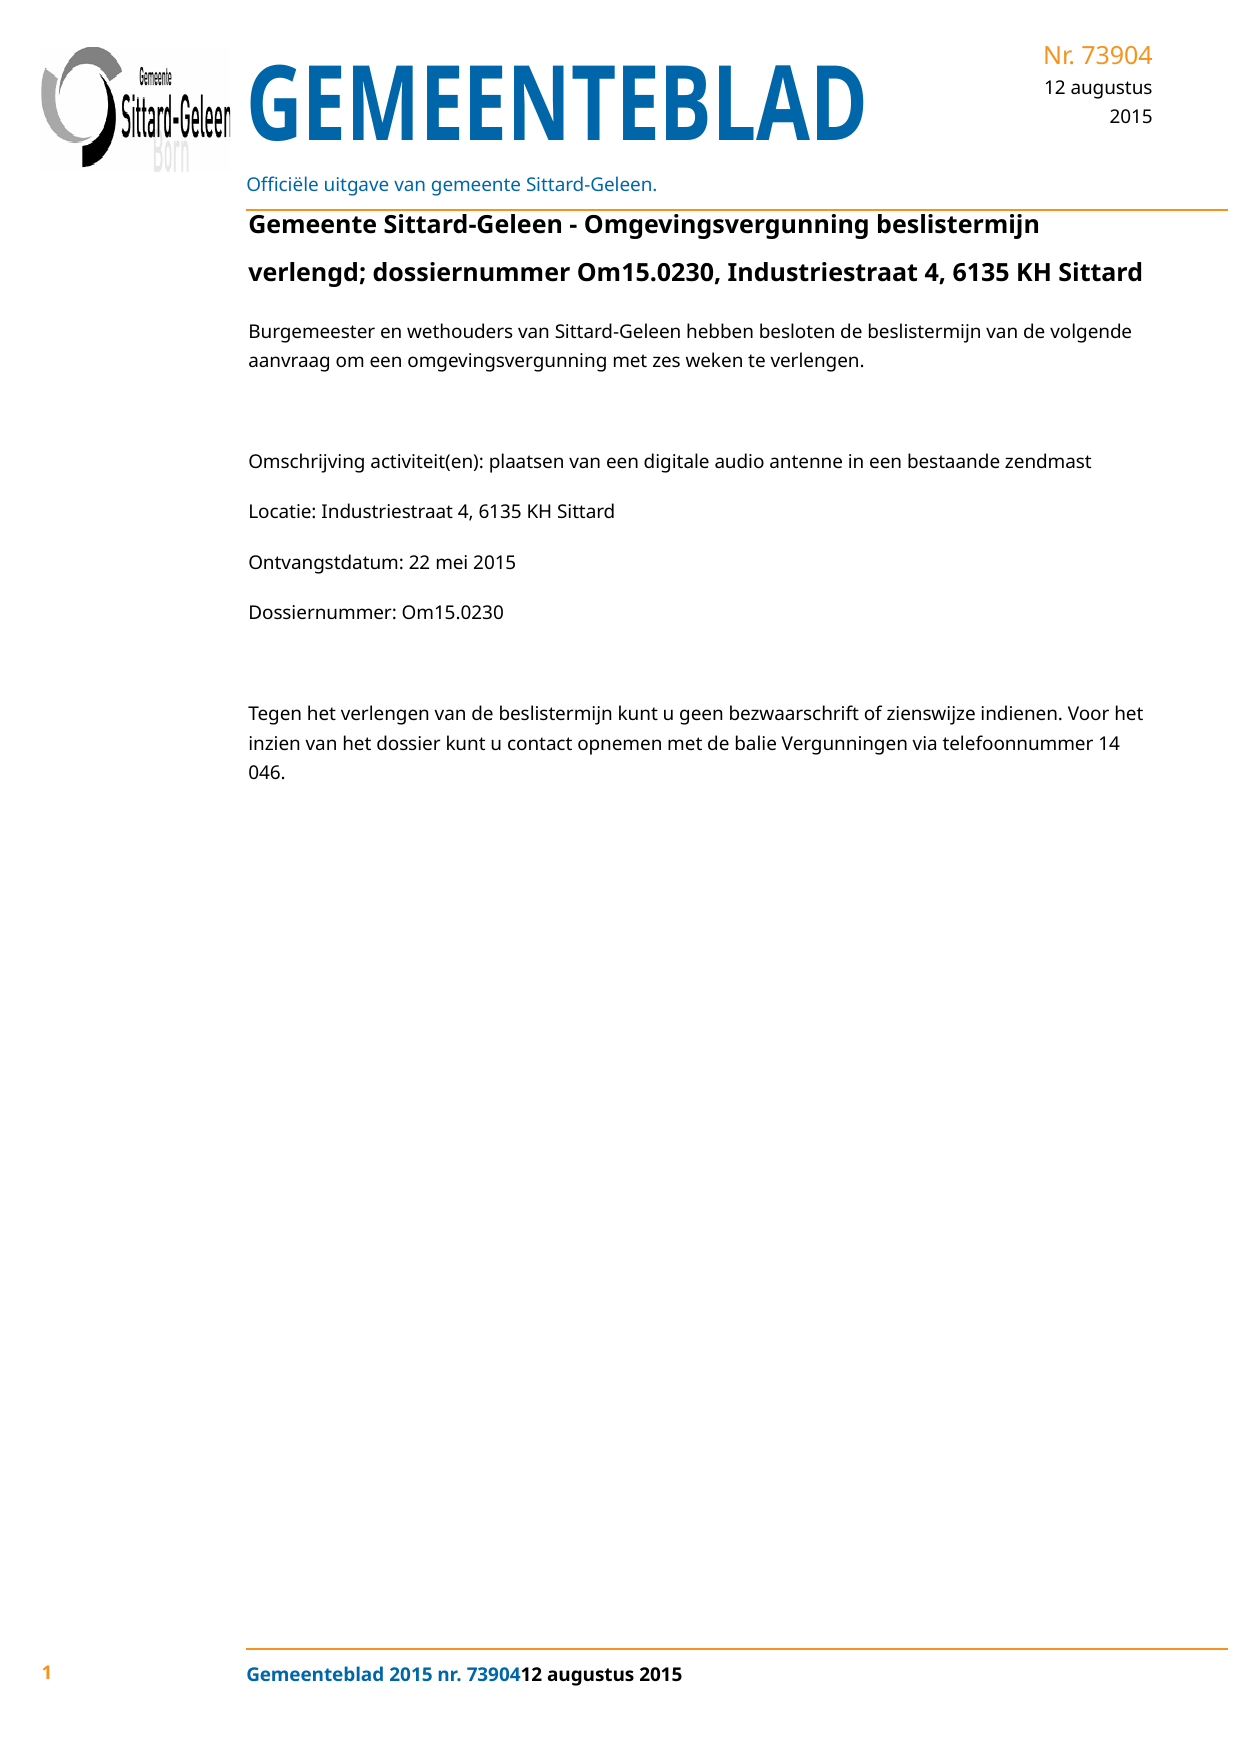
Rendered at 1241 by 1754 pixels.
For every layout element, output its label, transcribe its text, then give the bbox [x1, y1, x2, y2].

text Gemeente Sittard-Geleen - Omgevingsvergunning beslistermijn verlengd; dossiernummer Om15.0230, Industriestraat 4, 6135 KH Sittard [248, 211, 1152, 288]
text Ontvangstdatum: 22 mei 2015 [248, 549, 1152, 575]
text Dossiernummer: Om15.0230 [248, 599, 1152, 625]
picture [41, 47, 231, 172]
text Omschrijving activiteit(en): plaatsen van een digitale audio antenne in een bestaande zendmast [248, 448, 1152, 474]
text Burgemeester en wethouders van Sittard-Geleen hebben besloten de beslistermijn van de volgende aanvraag om een omgevingsvergunning met zes weken te verlengen. [248, 318, 1152, 373]
text Locatie: Industriestraat 4, 6135 KH Sittard [248, 499, 1152, 524]
text Tegen het verlengen van de beslistermijn kunt u geen bezwaarschrift of zienswijze indienen. Voor het inzien van het dossier kunt u contact opnemen met de balie Vergunningen via telefoonnummer 14 046. [248, 700, 1152, 785]
